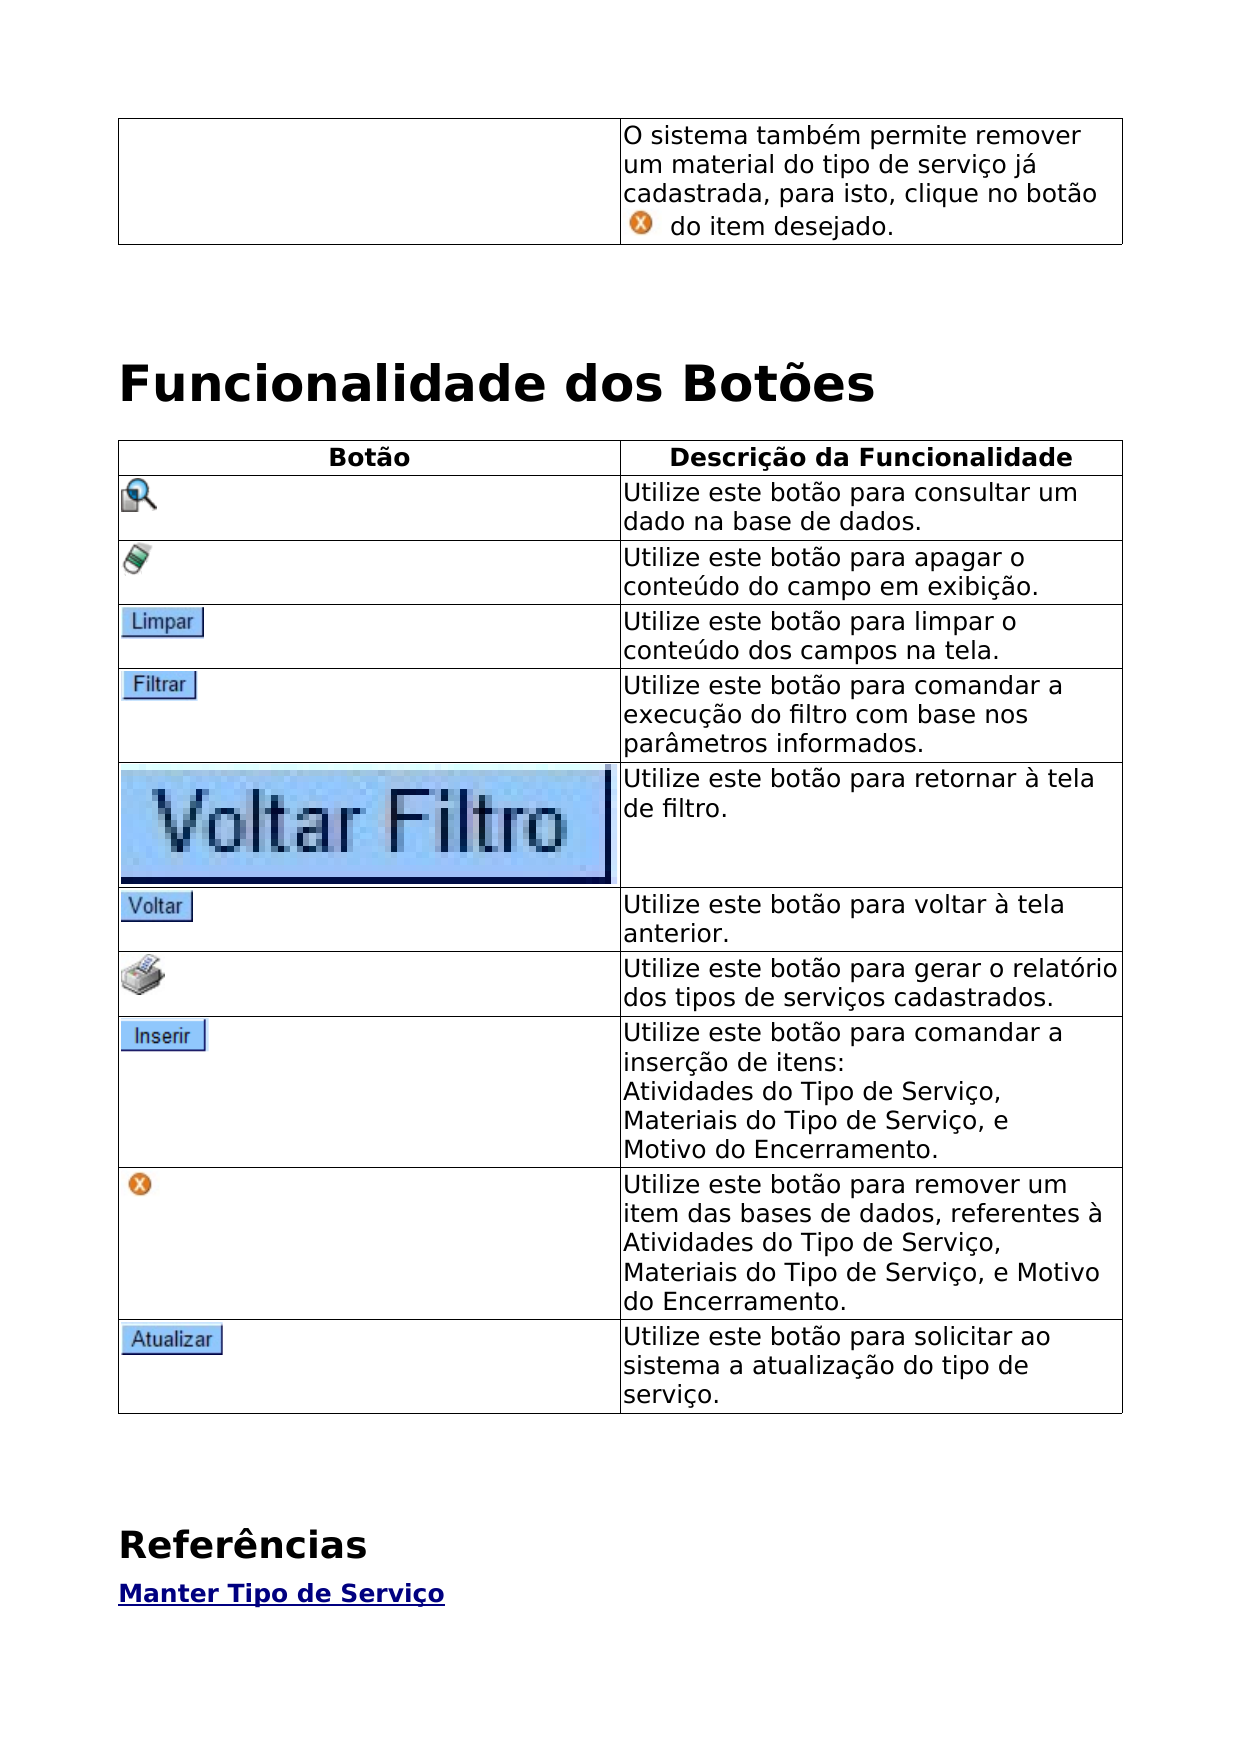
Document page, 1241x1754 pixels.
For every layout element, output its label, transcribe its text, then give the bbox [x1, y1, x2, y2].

table_cell [119, 1168, 620, 1319]
table_cell Utilize este botão para apagar o conteúdo do campo em exibição. [621, 541, 1122, 604]
table_cell Utilize este botão para voltar à tela anterior. [621, 888, 1122, 951]
table_cell Utilize este botão para comandar a inserção de itens: Atividades do Tipo de Serviço, Materiais do Tipo de Serviço, e Motivo do Encerramento. [621, 1017, 1122, 1167]
table_cell [119, 1320, 620, 1412]
table_cell Utilize este botão para remover um item das bases de dados, referentes à Atividades do Tipo de Serviço, Materiais do Tipo de Serviço, e Motivo do Encerramento. [621, 1168, 1122, 1319]
picture [121, 478, 157, 512]
table_cell Utilize este botão para comandar a execução do filtro com base nos parâmetros informados. [621, 669, 1122, 762]
table_cell Utilize este botão para retornar à tela de filtro. [621, 763, 1122, 887]
table_cell Utilize este botão para limpar o conteúdo dos campos na tela. [621, 605, 1122, 668]
picture [121, 1170, 160, 1197]
table_cell [119, 476, 620, 540]
picture [121, 607, 204, 639]
table_cell [119, 1017, 620, 1167]
table_cell [119, 763, 620, 887]
picture [121, 542, 153, 576]
picture [121, 1018, 209, 1053]
table_header Botão [119, 441, 620, 475]
table_cell O sistema também permite remover um material do tipo de serviço já cadastrada, para isto, clique no botão do item desejado. [621, 119, 1122, 244]
subtitle Funcionalidade dos Botões [118, 355, 1122, 413]
table_header Descrição da Funcionalidade [621, 441, 1122, 475]
table_cell [119, 541, 620, 604]
picture [121, 671, 198, 701]
table_cell Utilize este botão para solicitar ao sistema a atualização do tipo de serviço. [621, 1320, 1122, 1412]
picture [121, 1322, 223, 1355]
picture [121, 764, 618, 884]
table_cell [119, 888, 620, 951]
text Manter Tipo de Serviço [118, 1579, 1122, 1608]
table_cell [119, 669, 620, 762]
picture [622, 208, 662, 236]
table_cell [119, 952, 620, 1016]
table_cell [119, 119, 620, 244]
picture [121, 954, 165, 995]
subtitle Referências [118, 1523, 1122, 1567]
table_cell Utilize este botão para gerar o relatório dos tipos de serviços cadastrados. [621, 952, 1122, 1016]
table_cell [119, 605, 620, 668]
table_cell Utilize este botão para consultar um dado na base de dados. [621, 476, 1122, 540]
picture [121, 890, 193, 922]
